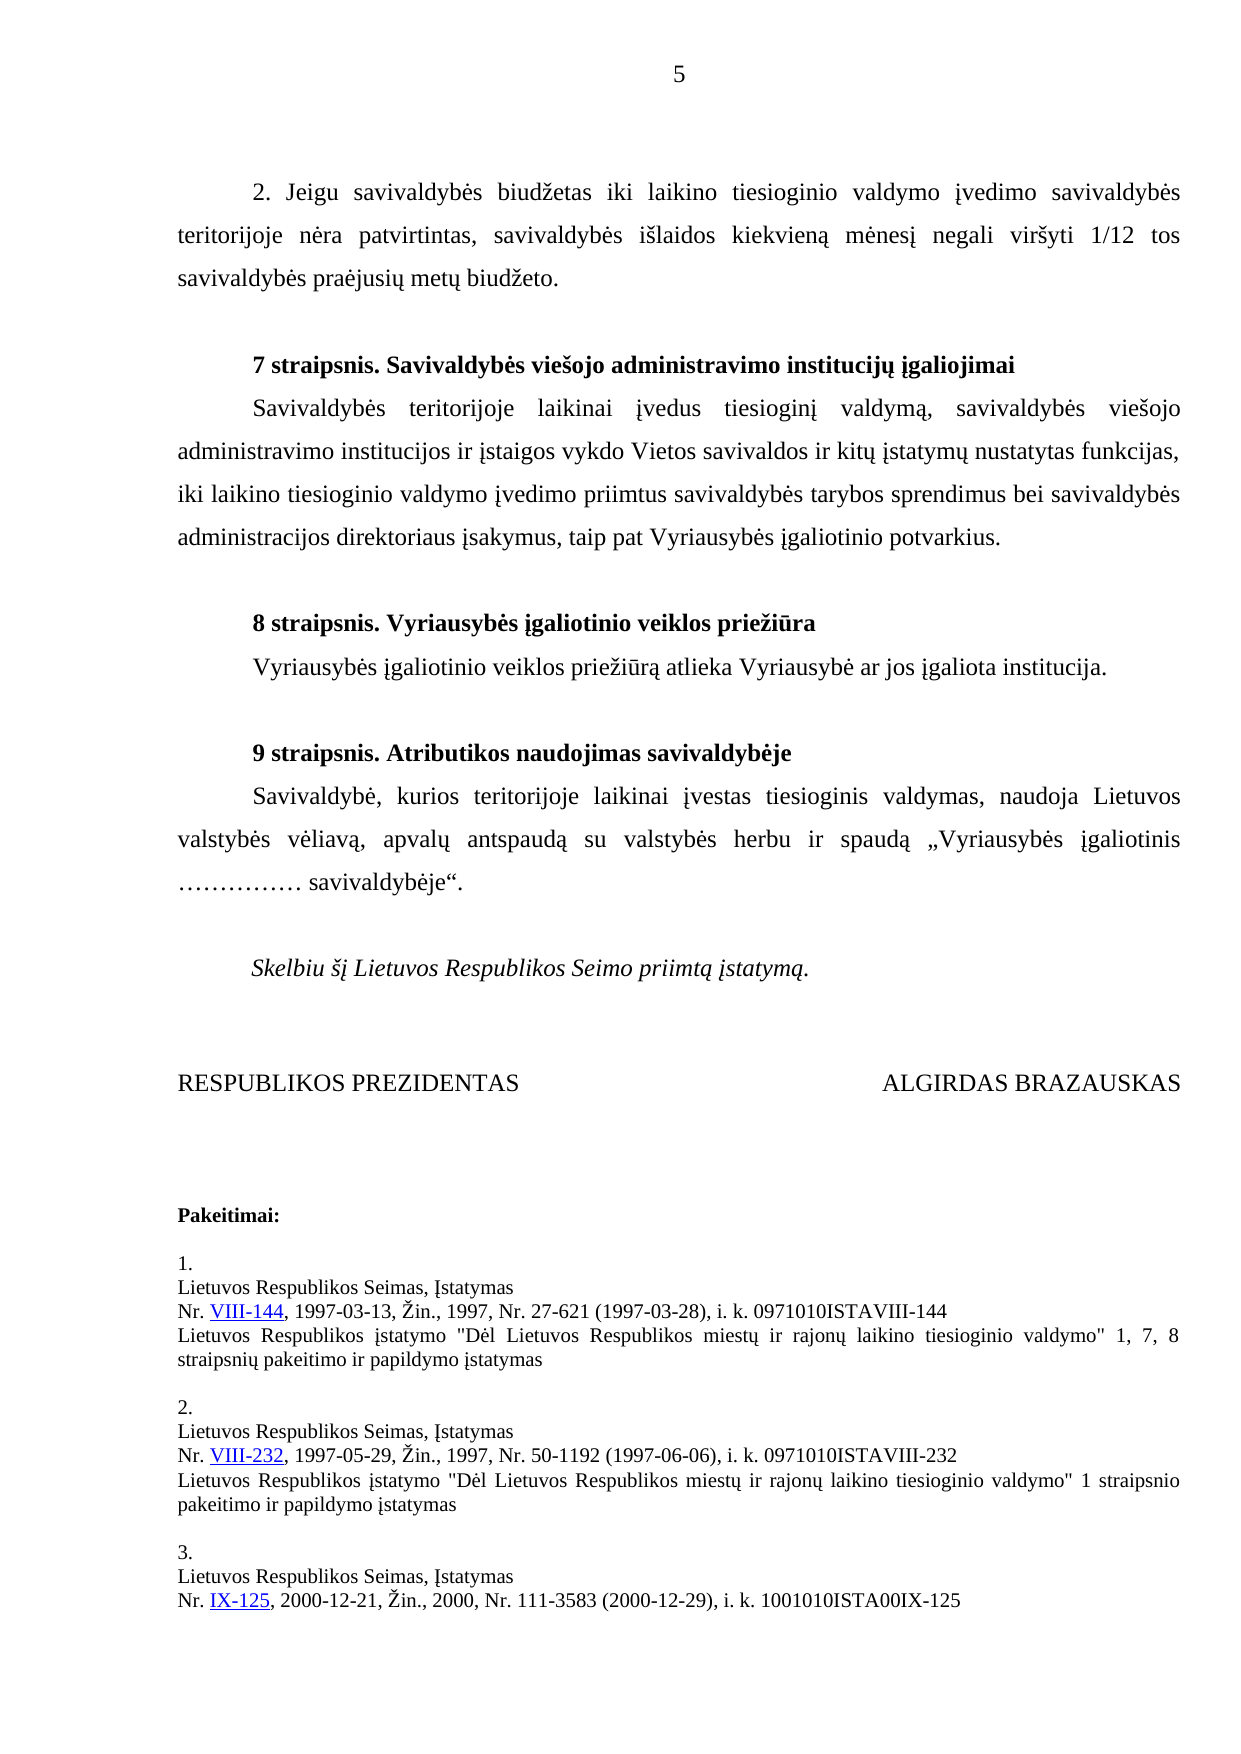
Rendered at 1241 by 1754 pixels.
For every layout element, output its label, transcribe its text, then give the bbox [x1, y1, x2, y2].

text RESPUBLIKOS PREZIDENTAS ALGIRDAS BRAZAUSKAS [177, 1068, 1181, 1097]
text 2. [177, 1395, 1181, 1419]
text 1. [177, 1251, 1181, 1275]
text 3. [177, 1540, 1181, 1564]
text Lietuvos Respublikos Seimas, Įstatymas [177, 1564, 1181, 1588]
text Nr. VIII-232, 1997-05-29, Žin., 1997, Nr. 50-1192 (1997-06-06), i. k. 0971010ISTAVIII-232 [177, 1443, 1181, 1467]
text 7 straipsnis. Savivaldybės viešojo administravimo institucijų įgaliojimai [177, 350, 1181, 378]
text Lietuvos Respublikos įstatymo "Dėl Lietuvos Respublikos miestų ir rajonų laikino tiesioginio valdymo" 1, 7, 8 straipsnių pakeitimo ir papildymo įstatymas [177, 1323, 1181, 1371]
text Nr. IX-125, 2000-12-21, Žin., 2000, Nr. 111-3583 (2000-12-29), i. k. 1001010ISTA00IX-125 [177, 1588, 1181, 1612]
text Lietuvos Respublikos Seimas, Įstatymas [177, 1275, 1181, 1299]
text Skelbiu šį Lietuvos Respublikos Seimo priimtą įstatymą. [177, 953, 1181, 982]
text Savivaldybė, kurios teritorijoje laikinai įvestas tiesioginis valdymas, naudoja Lietuvos valstybės vėliavą, apvalų antspaudą su valstybės herbu ir spaudą „Vyriausybės įgaliotinis …………… savivaldybėje“. [177, 781, 1181, 896]
text 8 straipsnis. Vyriausybės įgaliotinio veiklos priežiūra [177, 608, 1181, 637]
text 9 straipsnis. Atributikos naudojimas savivaldybėje [177, 738, 1181, 767]
text 2. Jeigu savivaldybės biudžetas iki laikino tiesioginio valdymo įvedimo savivaldybės teritorijoje nėra patvirtintas, savivaldybės išlaidos kiekvieną mėnesį negali viršyti 1/12 tos savivaldybės praėjusių metų biudžeto. [177, 177, 1181, 292]
text Savivaldybės teritorijoje laikinai įvedus tiesioginį valdymą, savivaldybės viešojo administravimo institucijos ir įstaigos vykdo Vietos savivaldos ir kitų įstatymų nustatytas funkcijas, iki laikino tiesioginio valdymo įvedimo priimtus savivaldybės tarybos sprendimus bei savivaldybės administracijos direktoriaus įsakymus, taip pat Vyriausybės įgaliotinio potvarkius. [177, 393, 1181, 551]
text Vyriausybės įgaliotinio veiklos priežiūrą atlieka Vyriausybė ar jos įgaliota institucija. [177, 652, 1181, 680]
text Pakeitimai: [177, 1203, 1181, 1227]
text Lietuvos Respublikos įstatymo "Dėl Lietuvos Respublikos miestų ir rajonų laikino tiesioginio valdymo" 1 straipsnio pakeitimo ir papildymo įstatymas [177, 1467, 1181, 1516]
text Nr. VIII-144, 1997-03-13, Žin., 1997, Nr. 27-621 (1997-03-28), i. k. 0971010ISTAVIII-144 [177, 1299, 1181, 1323]
text Lietuvos Respublikos Seimas, Įstatymas [177, 1419, 1181, 1443]
